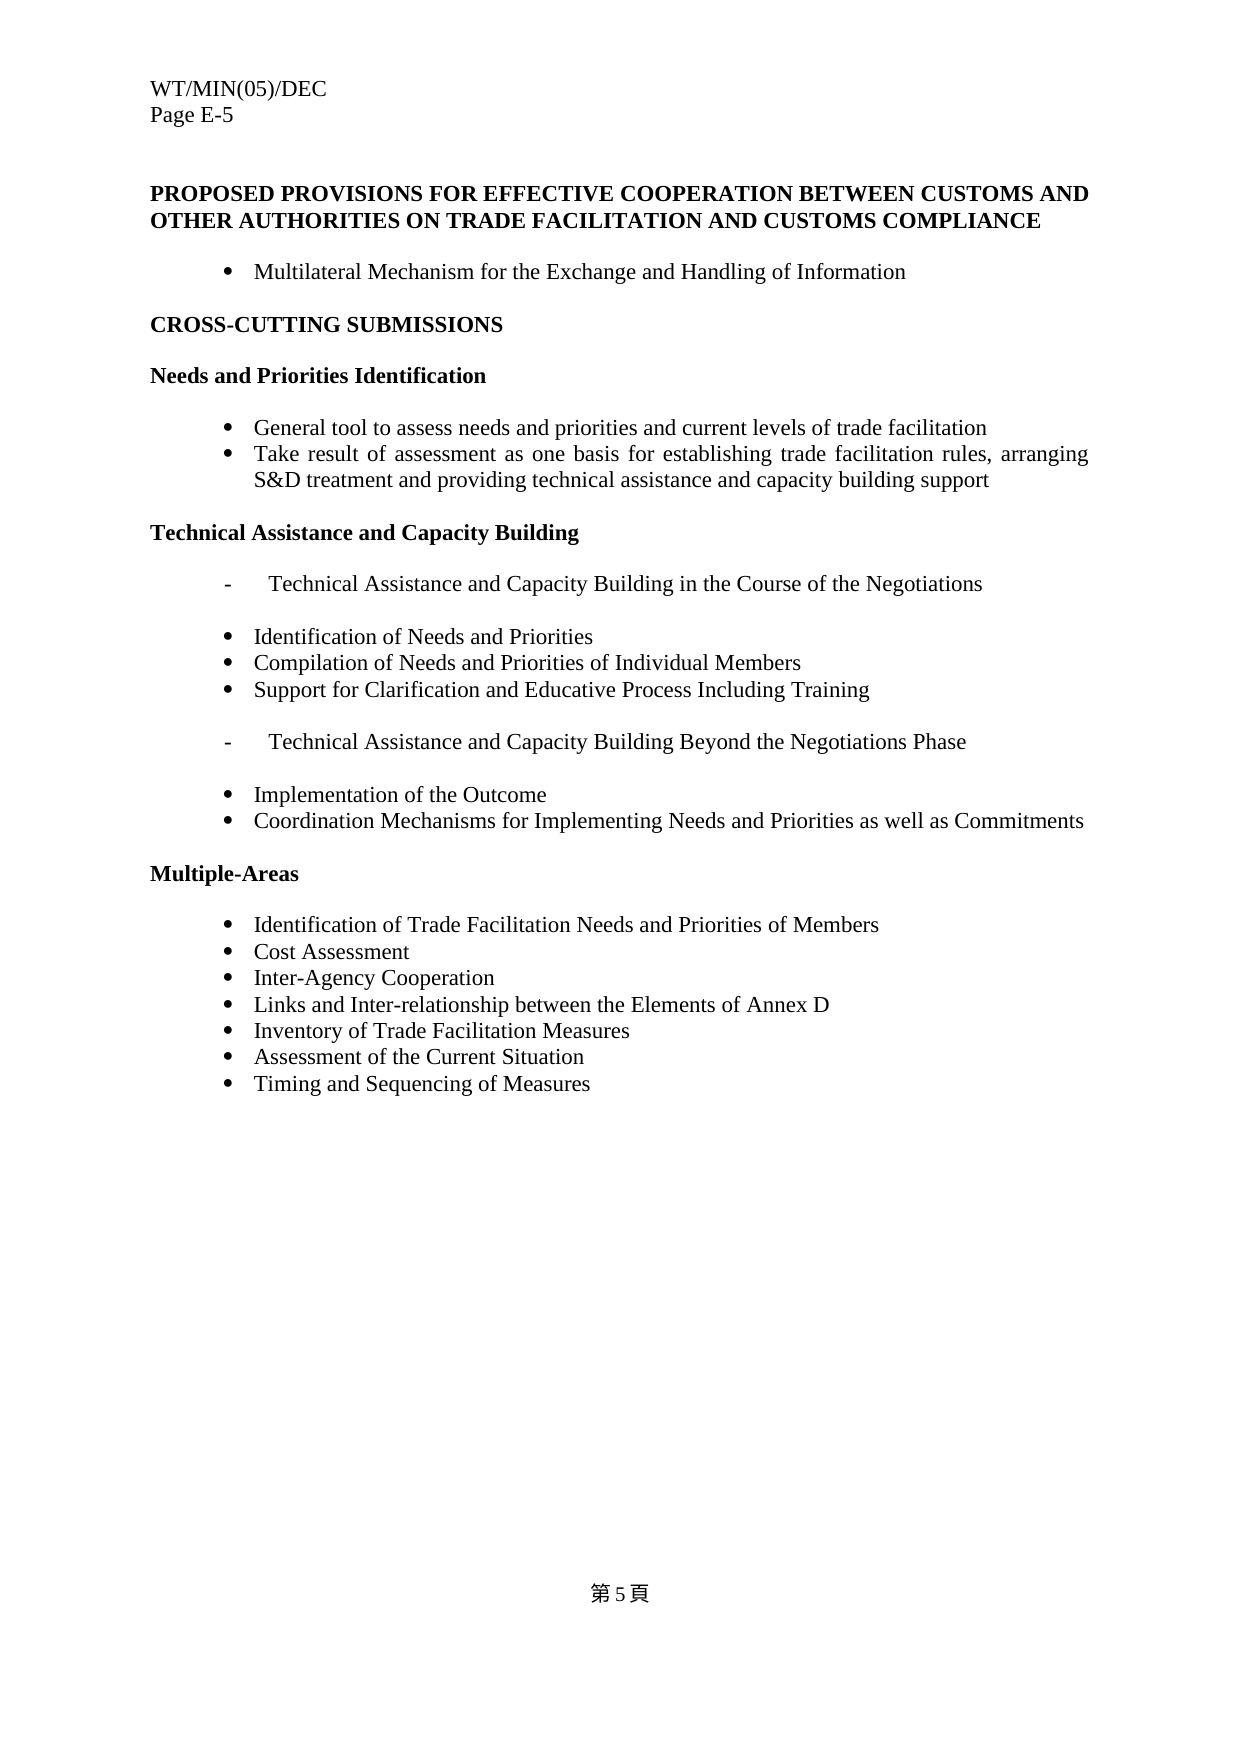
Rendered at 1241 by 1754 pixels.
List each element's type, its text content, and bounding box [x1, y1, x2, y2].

list Inter-Agency Cooperation [224, 964, 1090, 991]
list Timing and Sequencing of Measures [224, 1070, 1090, 1096]
list Implementation of the Outcome [224, 781, 1090, 807]
list Compilation of Needs and Priorities of Individual Members [224, 649, 1090, 676]
text - Technical Assistance and Capacity Building Beyond the Negotiations Phase [150, 728, 1090, 755]
subtitle PROPOSED provisions for effective COOPERATION BETWEEN CUSTOMS AND other AUTHORITIES ON tRADE FACILITATION AND CUSTOMS COMPLIANCE [150, 180, 1090, 233]
list Inventory of Trade Facilitation Measures [224, 1017, 1090, 1043]
list Take result of assessment as one basis for establishing trade facilitation rules, arranging S&D treatment and providing technical assistance and capacity building support [224, 440, 1090, 493]
list Identification of Needs and Priorities [224, 623, 1090, 649]
list General tool to assess needs and priorities and current levels of trade facilitation [224, 413, 1090, 440]
text - Technical Assistance and Capacity Building in the Course of the Negotiations [150, 570, 1090, 597]
list Assessment of the Current Situation [224, 1043, 1090, 1070]
subtitle Multiple-Areas [150, 860, 1090, 887]
subtitle Needs and Priorities Identification [150, 362, 1090, 388]
subtitle Technical Assistance and Capacity Building [150, 519, 1090, 545]
list Support for Clarification and Educative Process Including Training [224, 676, 1090, 702]
list Cost Assessment [224, 938, 1090, 964]
list Links and Inter-relationship between the Elements of Annex D [224, 991, 1090, 1017]
list Coordination Mechanisms for Implementing Needs and Priorities as well as Commitments [224, 807, 1090, 834]
list Identification of Trade Facilitation Needs and Priorities of Members [224, 912, 1090, 938]
subtitle CROSS-CUTTING SUBMISSIONS [150, 311, 1090, 337]
list Multilateral Mechanism for the Exchange and Handling of Information [224, 258, 1090, 284]
